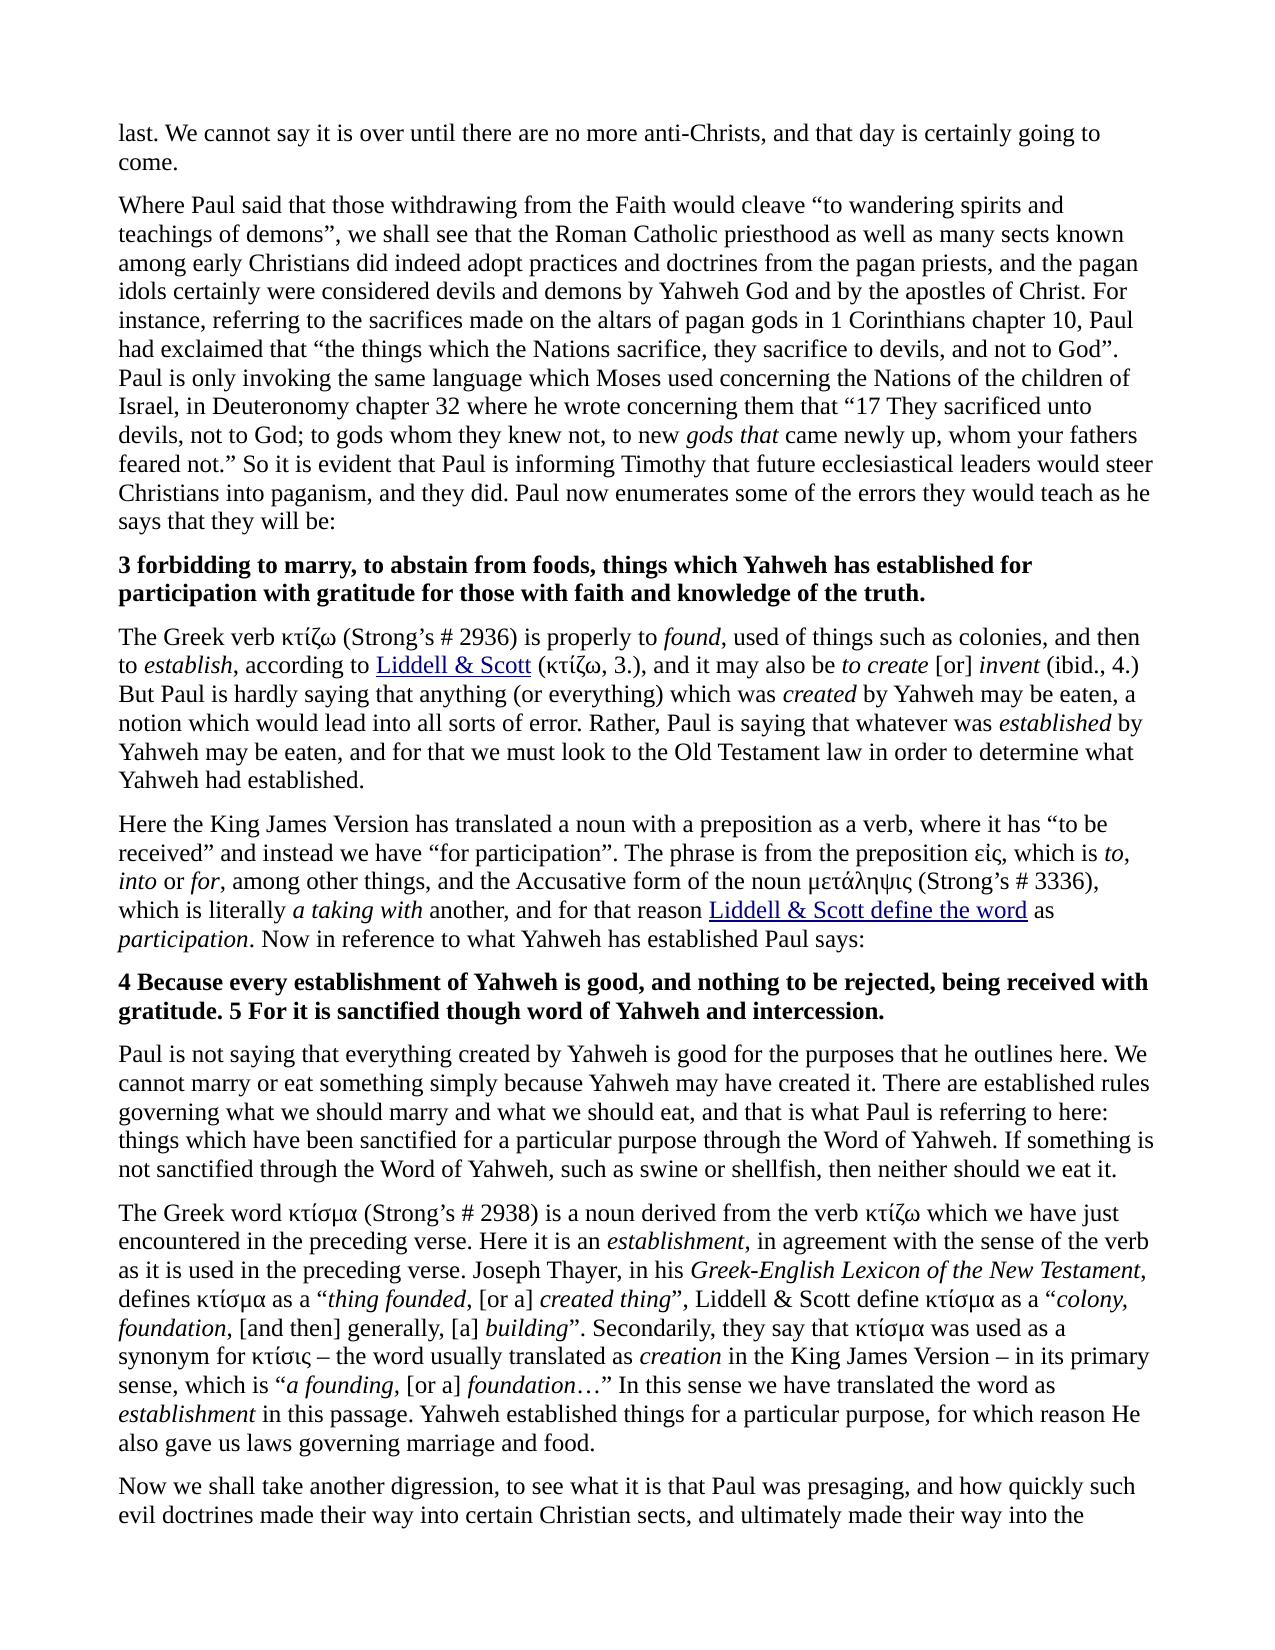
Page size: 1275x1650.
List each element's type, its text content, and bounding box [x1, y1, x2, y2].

text Now we shall take another digression, to see what it is that Paul was presaging, and how quickly such evil doctrines made their way into certain Christian sects, and ultimately made their way into the [118, 1471, 1157, 1528]
text Where Paul said that those withdrawing from the Faith would cleave “to wandering spirits and teachings of demons”, we shall see that the Roman Catholic priesthood as well as many sects known among early Christians did indeed adopt practices and doctrines from the pagan priests, and the pagan idols certainly were considered devils and demons by Yahweh God and by the apostles of Christ. For instance, referring to the sacrifices made on the altars of pagan gods in 1 Corinthians chapter 10, Paul had exclaimed that “the things which the Nations sacrifice, they sacrifice to devils, and not to God”. Paul is only invoking the same language which Moses used concerning the Nations of the children of Israel, in Deuteronomy chapter 32 where he wrote concerning them that “17 They sacrificed unto devils, not to God; to gods whom they knew not, to new gods that came newly up, whom your fathers feared not.” So it is evident that Paul is informing Timothy that future ecclesiastical leaders would steer Christians into paganism, and they did. Paul now enumerates some of the errors they would teach as he says that they will be: [118, 190, 1157, 535]
text Paul is not saying that everything created by Yahweh is good for the purposes that he outlines here. We cannot marry or eat something simply because Yahweh may have created it. There are established rules governing what we should marry and what we should eat, and that is what Paul is referring to here: things which have been sanctified for a particular purpose through the Word of Yahweh. If something is not sanctified through the Word of Yahweh, such as swine or shellfish, then neither should we eat it. [118, 1039, 1157, 1183]
text 3 forbidding to marry, to abstain from foods, things which Yahweh has established for participation with gratitude for those with faith and knowledge of the truth. [118, 550, 1157, 607]
text 4 Because every establishment of Yahweh is good, and nothing to be rejected, being received with gratitude. 5 For it is sanctified though word of Yahweh and intercession. [118, 967, 1157, 1025]
text The Greek verb κτίζω (Strong’s # 2936) is properly to found, used of things such as colonies, and then to establish, according to Liddell & Scott (κτίζω, 3.), and it may also be to create [or] invent (ibid., 4.) But Paul is hardly saying that anything (or everything) which was created by Yahweh may be eaten, a notion which would lead into all sorts of error. Rather, Paul is saying that whatever was established by Yahweh may be eaten, and for that we must look to the Old Testament law in order to determine what Yahweh had established. [118, 622, 1157, 794]
text Here the King James Version has translated a noun with a preposition as a verb, where it has “to be received” and instead we have “for participation”. The phrase is from the preposition εἰς, which is to, into or for, among other things, and the Accusative form of the noun μετάληψις (Strong’s # 3336), which is literally a taking with another, and for that reason Liddell & Scott define the word as participation. Now in reference to what Yahweh has established Paul says: [118, 809, 1157, 953]
text The Greek word κτίσμα (Strong’s # 2938) is a noun derived from the verb κτίζω which we have just encountered in the preceding verse. Here it is an establishment, in agreement with the sense of the verb as it is used in the preceding verse. Joseph Thayer, in his Greek-English Lexicon of the New Testament, defines κτίσμα as a “thing founded, [or a] created thing”, Liddell & Scott define κτίσμα as a “colony, foundation, [and then] generally, [a] building”. Secondarily, they say that κτίσμα was used as a synonym for κτίσις – the word usually translated as creation in the King James Version – in its primary sense, which is “a founding, [or a] foundation…” In this sense we have translated the word as establishment in this passage. Yahweh established things for a particular purpose, for which reason He also gave us laws governing marriage and food. [118, 1198, 1157, 1456]
text last. We cannot say it is over until there are no more anti-Christs, and that day is certainly going to come. [118, 118, 1157, 176]
